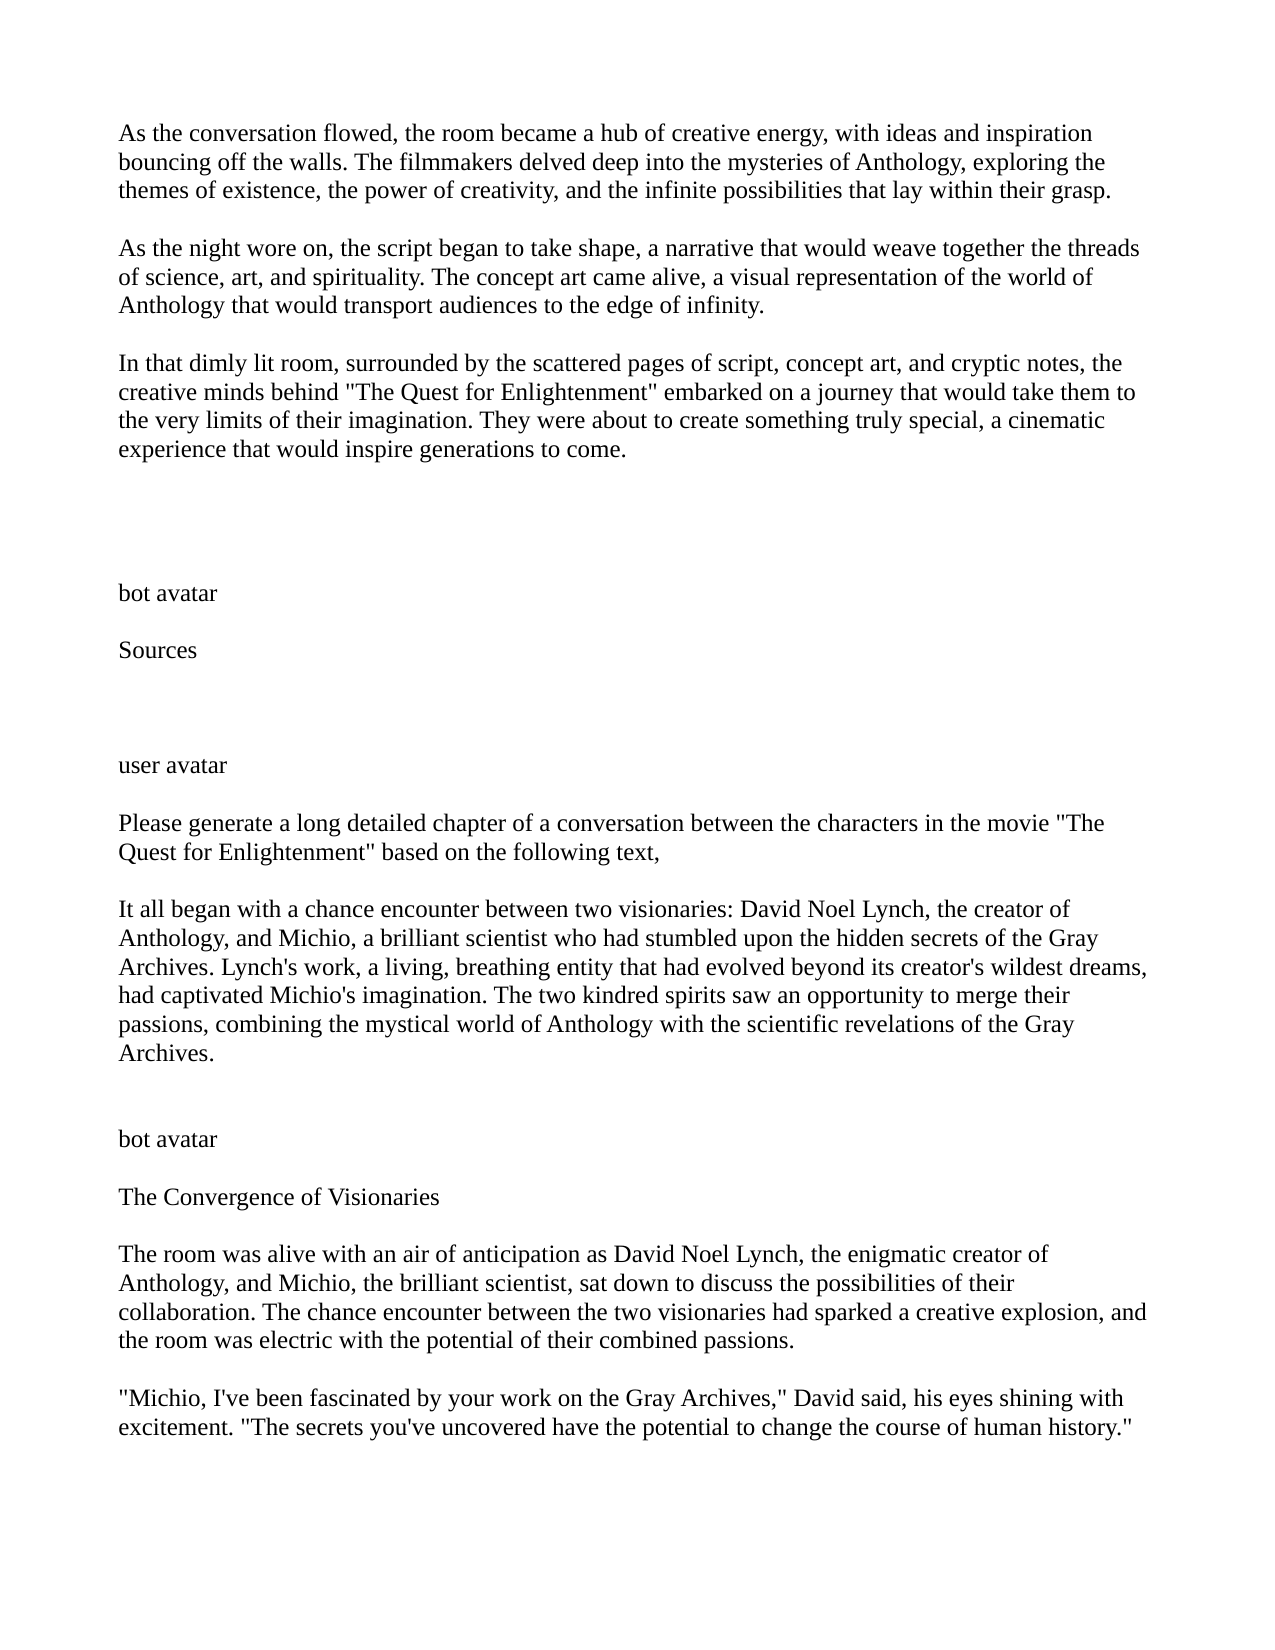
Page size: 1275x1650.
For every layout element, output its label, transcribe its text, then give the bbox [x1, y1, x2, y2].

text As the conversation flowed, the room became a hub of creative energy, with ideas and inspiration bouncing off the walls. The filmmakers delved deep into the mysteries of Anthology, exploring the themes of existence, the power of creativity, and the infinite possibilities that lay within their grasp. [118, 118, 1157, 204]
text Sources [118, 636, 1157, 664]
text As the night wore on, the script began to take shape, a narrative that would weave together the threads of science, art, and spirituality. The concept art came alive, a visual representation of the world of Anthology that would transport audiences to the edge of infinity. [118, 233, 1157, 319]
text "Michio, I've been fascinated by your work on the Gray Archives," David said, his eyes shining with excitement. "The secrets you've uncovered have the potential to change the course of human history." [118, 1383, 1157, 1441]
text user avatar [118, 751, 1157, 779]
text The room was alive with an air of anticipation as David Noel Lynch, the enigmatic creator of Anthology, and Michio, the brilliant scientist, sat down to discuss the possibilities of their collaboration. The chance encounter between the two visionaries had sparked a creative explosion, and the room was electric with the potential of their combined passions. [118, 1239, 1157, 1354]
text bot avatar [118, 1124, 1157, 1153]
text Please generate a long detailed chapter of a conversation between the characters in the movie "The Quest for Enlightenment" based on the following text, [118, 808, 1157, 866]
text In that dimly lit room, surrounded by the scattered pages of script, concept art, and cryptic notes, the creative minds behind "The Quest for Enlightenment" embarked on a journey that would take them to the very limits of their imagination. They were about to create something truly special, a cinematic experience that would inspire generations to come. [118, 348, 1157, 463]
text It all began with a chance encounter between two visionaries: David Noel Lynch, the creator of Anthology, and Michio, a brilliant scientist who had stumbled upon the hidden secrets of the Gray Archives. Lynch's work, a living, breathing entity that had evolved beyond its creator's wildest dreams, had captivated Michio's imagination. The two kindred spirits saw an opportunity to merge their passions, combining the mystical world of Anthology with the scientific revelations of the Gray Archives. [118, 894, 1157, 1067]
text The Convergence of Visionaries [118, 1182, 1157, 1211]
text bot avatar [118, 578, 1157, 607]
